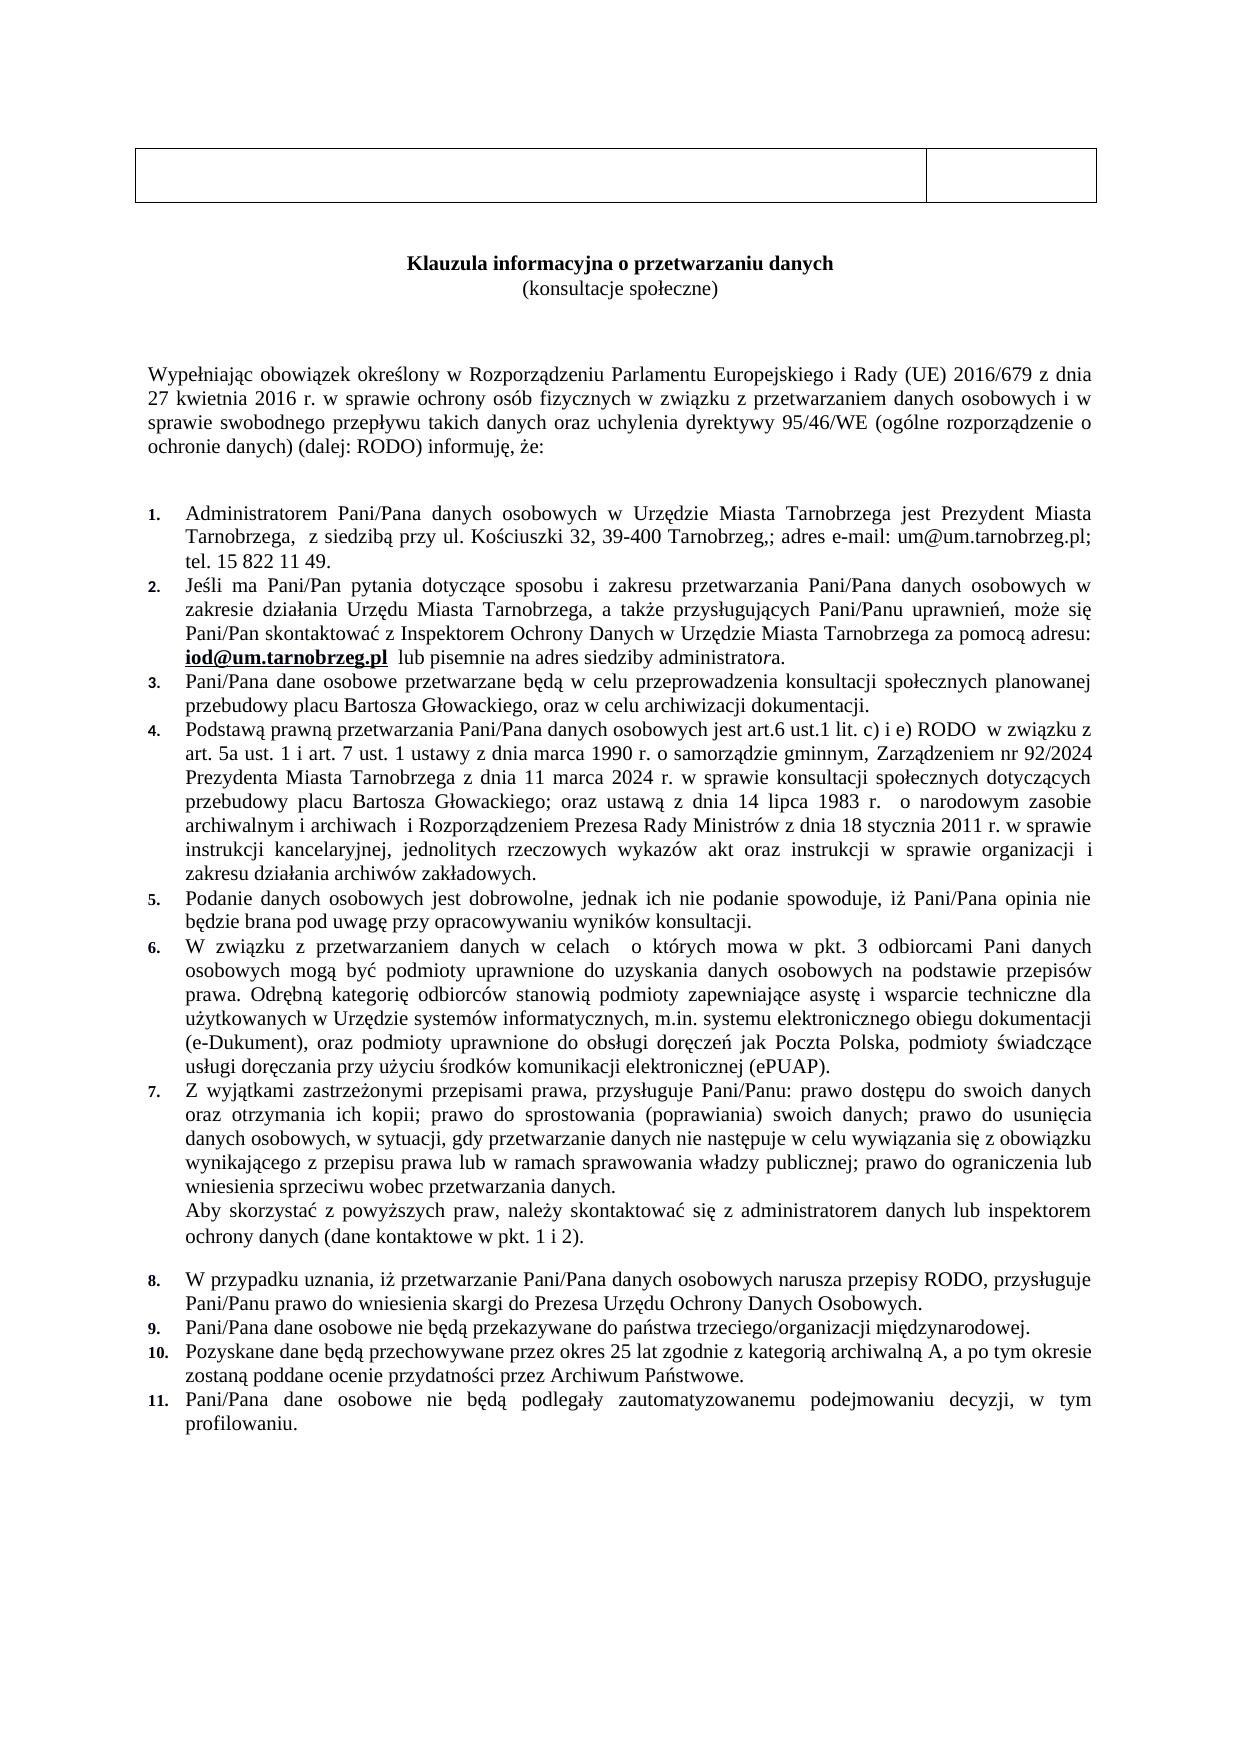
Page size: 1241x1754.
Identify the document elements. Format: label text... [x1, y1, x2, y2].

list Aby skorzystać z powyższych praw, należy skontaktować się z administratorem danych lub inspektorem ochrony danych (dane kontaktowe w pkt. 1 i 2). [185, 1198, 1093, 1248]
list Administratorem Pani/Pana danych osobowych w Urzędzie Miasta Tarnobrzega jest Prezydent Miasta Tarnobrzega, z siedzibą przy ul. Kościuszki 32, 39-400 Tarnobrzeg,; adres e-mail: um@um.tarnobrzeg.pl; tel. 15 822 11 49. [148, 500, 1093, 573]
list Pani/Pana dane osobowe nie będą przekazywane do państwa trzeciego/organizacji międzynarodowej. [148, 1315, 1093, 1339]
table_cell [136, 149, 926, 202]
list Podanie danych osobowych jest dobrowolne, jednak ich nie podanie spowoduje, iż Pani/Pana opinia nie będzie brana pod uwagę przy opracowywaniu wyników konsultacji. [148, 885, 1093, 933]
text Klauzula informacyjna o przetwarzaniu danych (konsultacje społeczne) [148, 250, 1093, 300]
list Jeśli ma Pani/Pan pytania dotyczące sposobu i zakresu przetwarzania Pani/Pana danych osobowych w zakresie działania Urzędu Miasta Tarnobrzega, a także przysługujących Pani/Panu uprawnień, może się Pani/Pan skontaktować z Inspektorem Ochrony Danych w Urzędzie Miasta Tarnobrzega za pomocą adresu: iod@um.tarnobrzeg.pl lub pisemnie na adres siedziby administratora. [148, 573, 1093, 669]
text Wypełniając obowiązek określony w Rozporządzeniu Parlamentu Europejskiego i Rady (UE) 2016/679 z dnia 27 kwietnia 2016 r. w sprawie ochrony osób fizycznych w związku z przetwarzaniem danych osobowych i w sprawie swobodnego przepływu takich danych oraz uchylenia dyrektywy 95/46/WE (ogólne rozporządzenie o ochronie danych) (dalej: RODO) informuję, że: [148, 362, 1093, 458]
list W związku z przetwarzaniem danych w celach o których mowa w pkt. 3 odbiorcami Pani danych osobowych mogą być podmioty uprawnione do uzyskania danych osobowych na podstawie przepisów prawa. Odrębną kategorię odbiorców stanowią podmioty zapewniające asystę i wsparcie techniczne dla użytkowanych w Urzędzie systemów informatycznych, m.in. systemu elektronicznego obiegu dokumentacji (e-Dukument), oraz podmioty uprawnione do obsługi doręczeń jak Poczta Polska, podmioty świadczące usługi doręczania przy użyciu środków komunikacji elektronicznej (ePUAP). [148, 933, 1093, 1078]
list Z wyjątkami zastrzeżonymi przepisami prawa, przysługuje Pani/Panu: prawo dostępu do swoich danych oraz otrzymania ich kopii; prawo do sprostowania (poprawiania) swoich danych; prawo do usunięcia danych osobowych, w sytuacji, gdy przetwarzanie danych nie następuje w celu wywiązania się z obowiązku wynikającego z przepisu prawa lub w ramach sprawowania władzy publicznej; prawo do ograniczenia lub wniesienia sprzeciwu wobec przetwarzania danych. [148, 1078, 1093, 1198]
list Pani/Pana dane osobowe nie będą podlegały zautomatyzowanemu podejmowaniu decyzji, w tym profilowaniu. [148, 1387, 1093, 1435]
list W przypadku uznania, iż przetwarzanie Pani/Pana danych osobowych narusza przepisy RODO, przysługuje Pani/Panu prawo do wniesienia skargi do Prezesa Urzędu Ochrony Danych Osobowych. [148, 1267, 1093, 1315]
list Pani/Pana dane osobowe przetwarzane będą w celu przeprowadzenia konsultacji społecznych planowanej przebudowy placu Bartosza Głowackiego, oraz w celu archiwizacji dokumentacji. [148, 669, 1093, 717]
table_cell [927, 149, 1096, 202]
list Pozyskane dane będą przechowywane przez okres 25 lat zgodnie z kategorią archiwalną A, a po tym okresie zostaną poddane ocenie przydatności przez Archiwum Państwowe. [148, 1339, 1093, 1387]
list Podstawą prawną przetwarzania Pani/Pana danych osobowych jest art.6 ust.1 lit. c) i e) RODO w związku z art. 5a ust. 1 i art. 7 ust. 1 ustawy z dnia marca 1990 r. o samorządzie gminnym, Zarządzeniem nr 92/2024 Prezydenta Miasta Tarnobrzega z dnia 11 marca 2024 r. w sprawie konsultacji społecznych dotyczących przebudowy placu Bartosza Głowackiego; oraz ustawą z dnia 14 lipca 1983 r. o narodowym zasobie archiwalnym i archiwach i Rozporządzeniem Prezesa Rady Ministrów z dnia 18 stycznia 2011 r. w sprawie instrukcji kancelaryjnej, jednolitych rzeczowych wykazów akt oraz instrukcji w sprawie organizacji i zakresu działania archiwów zakładowych. [148, 717, 1093, 885]
